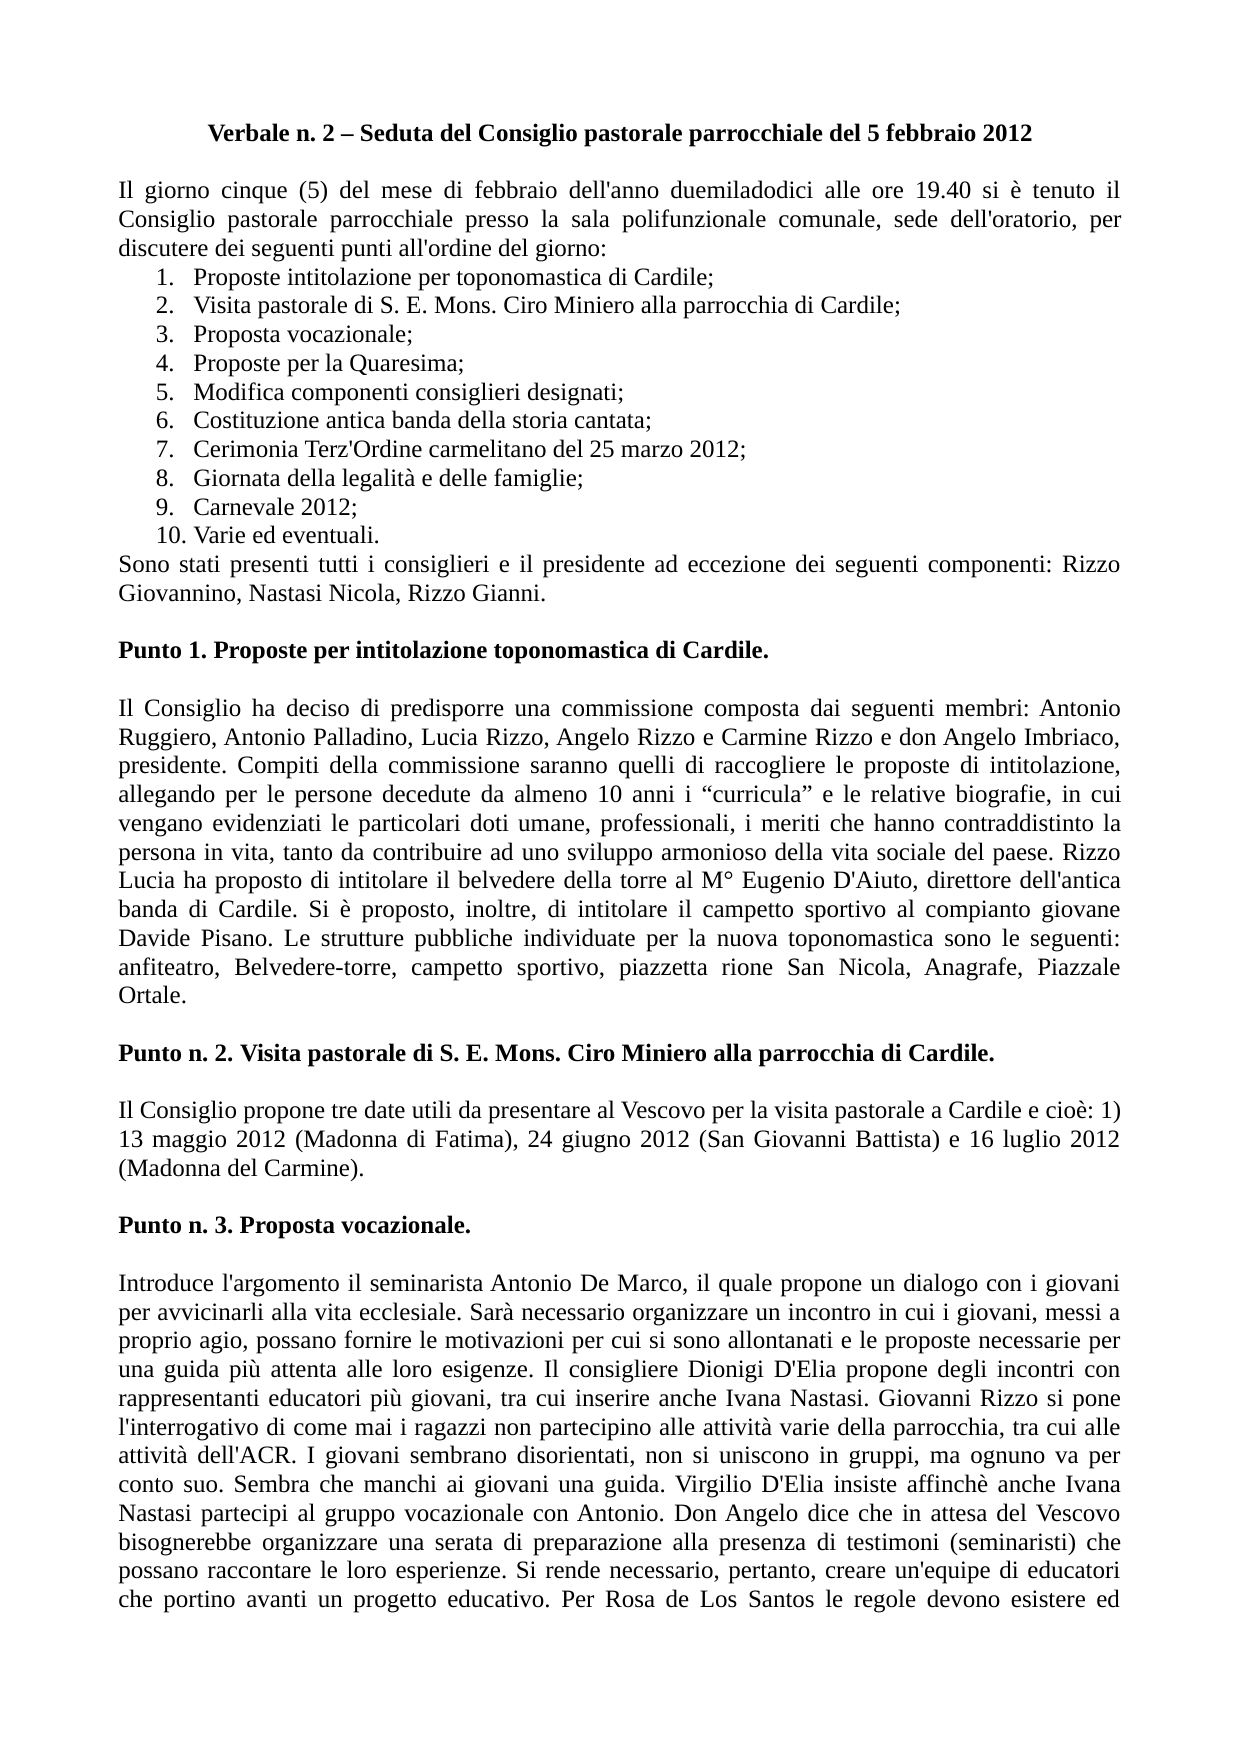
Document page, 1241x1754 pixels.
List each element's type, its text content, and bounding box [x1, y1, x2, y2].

text Punto n. 3. Proposta vocazionale. [118, 1211, 1122, 1239]
text Il Consiglio propone tre date utili da presentare al Vescovo per la visita pastorale a Cardile e cioè: 1) 13 maggio 2012 (Madonna di Fatima), 24 giugno 2012 (San Giovanni Battista) e 16 luglio 2012 (Madonna del Carmine). [118, 1096, 1122, 1182]
list Varie ed eventuali. [156, 521, 1122, 549]
text Il Consiglio ha deciso di predisporre una commissione composta dai seguenti membri: Antonio Ruggiero, Antonio Palladino, Lucia Rizzo, Angelo Rizzo e Carmine Rizzo e don Angelo Imbriaco, presidente. Compiti della commissione saranno quelli di raccogliere le proposte di intitolazione, allegando per le persone decedute da almeno 10 anni i “curricula” e le relative biografie, in cui vengano evidenziati le particolari doti umane, professionali, i meriti che hanno contraddistinto la persona in vita, tanto da contribuire ad uno sviluppo armonioso della vita sociale del paese. Rizzo Lucia ha proposto di intitolare il belvedere della torre al M° Eugenio D'Aiuto, direttore dell'antica banda di Cardile. Si è proposto, inoltre, di intitolare il campetto sportivo al compianto giovane Davide Pisano. Le strutture pubbliche individuate per la nuova toponomastica sono le seguenti: anfiteatro, Belvedere-torre, campetto sportivo, piazzetta rione San Nicola, Anagrafe, Piazzale Ortale. [118, 693, 1122, 1009]
list Proposta vocazionale; [156, 319, 1122, 348]
text Punto n. 2. Visita pastorale di S. E. Mons. Ciro Miniero alla parrocchia di Cardile. [118, 1038, 1122, 1067]
list Visita pastorale di S. E. Mons. Ciro Miniero alla parrocchia di Cardile; [156, 291, 1122, 319]
list Carnevale 2012; [156, 492, 1122, 521]
text Verbale n. 2 – Seduta del Consiglio pastorale parrocchiale del 5 febbraio 2012 [118, 118, 1122, 147]
list Modifica componenti consiglieri designati; [156, 377, 1122, 406]
text Il giorno cinque (5) del mese di febbraio dell'anno duemiladodici alle ore 19.40 si è tenuto il Consiglio pastorale parrocchiale presso la sala polifunzionale comunale, sede dell'oratorio, per discutere dei seguenti punti all'ordine del giorno: [118, 176, 1122, 262]
text Punto 1. Proposte per intitolazione toponomastica di Cardile. [118, 636, 1122, 664]
list Proposte per la Quaresima; [156, 348, 1122, 377]
text Introduce l'argomento il seminarista Antonio De Marco, il quale propone un dialogo con i giovani per avvicinarli alla vita ecclesiale. Sarà necessario organizzare un incontro in cui i giovani, messi a proprio agio, possano fornire le motivazioni per cui si sono allontanati e le proposte necessarie per una guida più attenta alle loro esigenze. Il consigliere Dionigi D'Elia propone degli incontri con rappresentanti educatori più giovani, tra cui inserire anche Ivana Nastasi. Giovanni Rizzo si pone l'interrogativo di come mai i ragazzi non partecipino alle attività varie della parrocchia, tra cui alle attività dell'ACR. I giovani sembrano disorientati, non si uniscono in gruppi, ma ognuno va per conto suo. Sembra che manchi ai giovani una guida. Virgilio D'Elia insiste affinchè anche Ivana Nastasi partecipi al gruppo vocazionale con Antonio. Don Angelo dice che in attesa del Vescovo bisognerebbe organizzare una serata di preparazione alla presenza di testimoni (seminaristi) che possano raccontare le loro esperienze. Si rende necessario, pertanto, creare un'equipe di educatori che portino avanti un progetto educativo. Per Rosa de Los Santos le regole devono esistere ed [118, 1268, 1122, 1613]
text Sono stati presenti tutti i consiglieri e il presidente ad eccezione dei seguenti componenti: Rizzo Giovannino, Nastasi Nicola, Rizzo Gianni. [118, 549, 1122, 607]
list Cerimonia Terz'Ordine carmelitano del 25 marzo 2012; [156, 434, 1122, 463]
list Costituzione antica banda della storia cantata; [156, 406, 1122, 434]
list Giornata della legalità e delle famiglie; [156, 463, 1122, 492]
list Proposte intitolazione per toponomastica di Cardile; [156, 262, 1122, 291]
